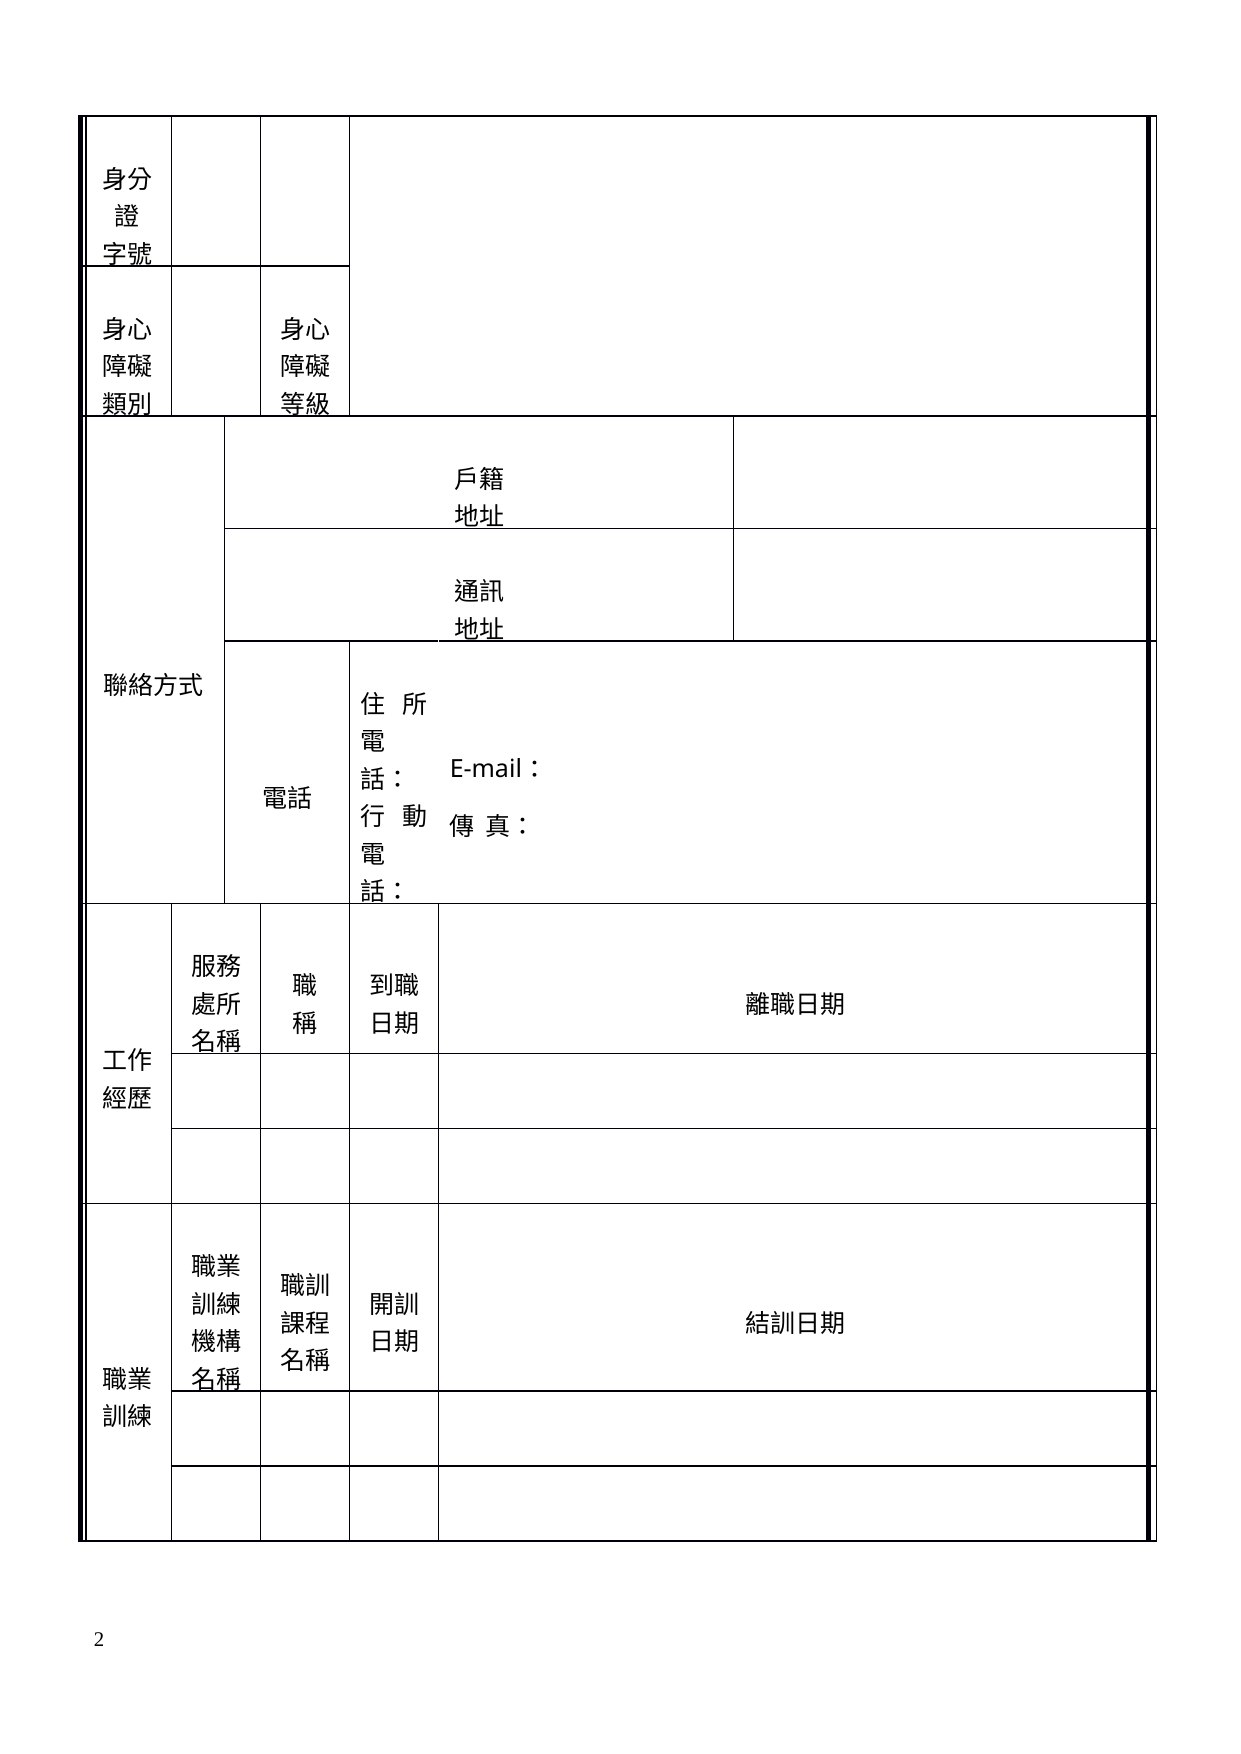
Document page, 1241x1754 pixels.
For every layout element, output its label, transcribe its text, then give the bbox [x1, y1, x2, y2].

table_cell 通訊 地址 [225, 529, 733, 640]
table_cell 戶籍 地址 [225, 417, 733, 527]
table_cell 身心障礙類別 [87, 267, 171, 415]
table_cell [350, 117, 1146, 415]
table_cell 身心障礙等級 [261, 267, 349, 415]
table_cell [350, 1054, 438, 1127]
table_cell [439, 1392, 1146, 1465]
table_cell [734, 417, 1146, 527]
table_cell 開訓日期 [350, 1204, 438, 1390]
table_cell [172, 1054, 260, 1127]
table_cell [261, 1054, 349, 1127]
table_cell 住所電話： 行動電話： [350, 642, 438, 902]
table_cell 職業訓練機構名稱 [172, 1204, 260, 1390]
table_cell [439, 1054, 1146, 1127]
table_cell [172, 1467, 260, 1540]
table_cell [172, 267, 260, 415]
table_cell [439, 1129, 1146, 1202]
table_cell [261, 1467, 349, 1540]
table_cell [439, 1467, 1146, 1540]
table_cell 電話 [225, 642, 349, 902]
table_cell [261, 1129, 349, 1202]
table_cell [350, 1392, 438, 1465]
table_cell 到職日期 [350, 904, 438, 1052]
table_cell [734, 529, 1146, 640]
table_cell [172, 1392, 260, 1465]
table_cell 身分證 字號 [87, 117, 171, 265]
table_cell [261, 117, 349, 265]
table_cell 工作經歷 [87, 904, 171, 1202]
table_cell [261, 1392, 349, 1465]
table_cell 職訓課程名稱 [261, 1204, 349, 1390]
table_cell 離職日期 [439, 904, 1146, 1052]
table_cell 聯絡方式 [87, 417, 224, 902]
table_cell 服務處所名稱 [172, 904, 260, 1052]
table_cell [350, 1129, 438, 1202]
table_cell [350, 1467, 438, 1540]
table_cell 職業訓練 [87, 1204, 171, 1540]
table_cell 職 稱 [261, 904, 349, 1052]
table_cell [172, 117, 260, 265]
table_cell [172, 1129, 260, 1202]
table_cell E-mail： 傳 真： [439, 642, 1146, 902]
table_cell 結訓日期 [439, 1204, 1146, 1390]
